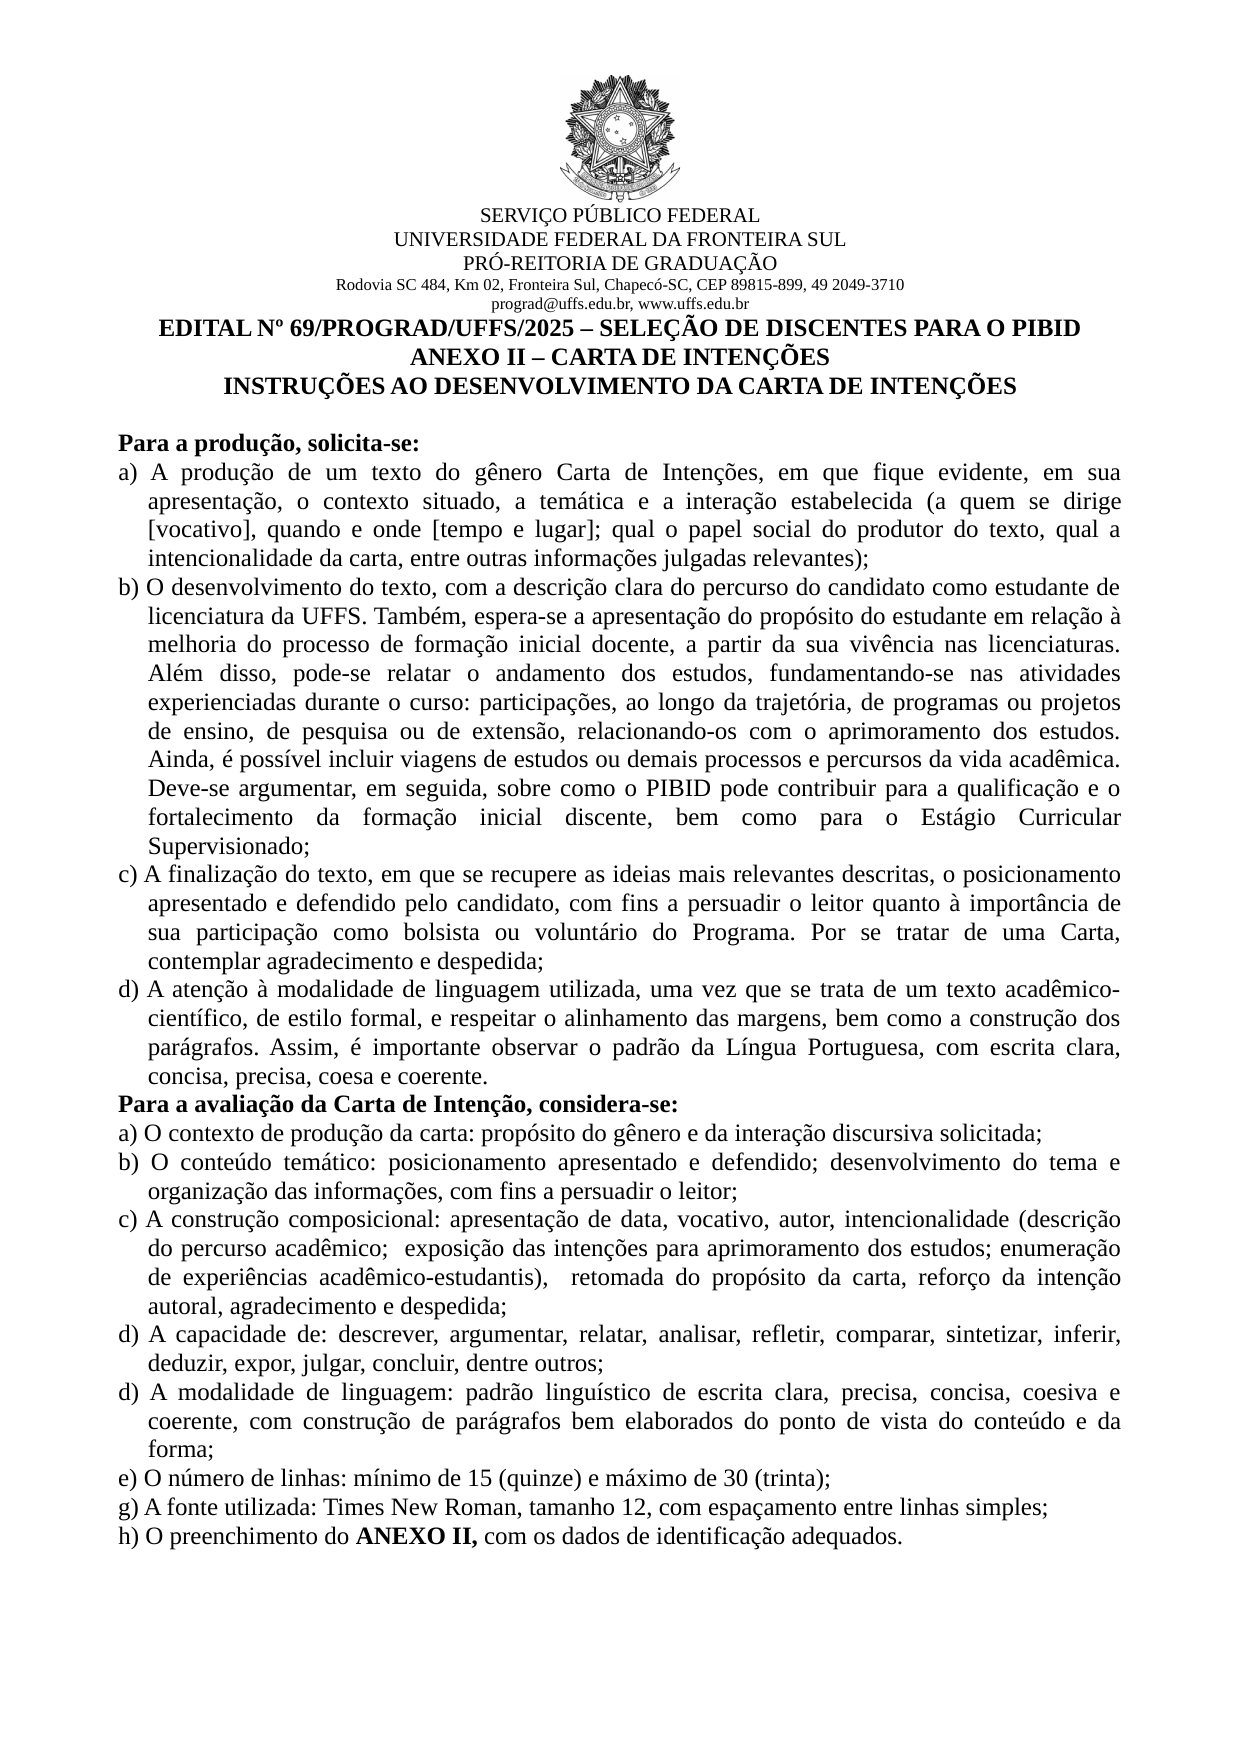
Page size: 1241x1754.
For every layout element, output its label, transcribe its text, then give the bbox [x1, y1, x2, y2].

text a) A produção de um texto do gênero Carta de Intenções, em que fique evidente, em sua apresentação, o contexto situado, a temática e a interação estabelecida (a quem se dirige [vocativo], quando e onde [tempo e lugar]; qual o papel social do produtor do texto, qual a intencionalidade da carta, entre outras informações julgadas relevantes); [118, 457, 1122, 572]
text c) A construção composicional: apresentação de data, vocativo, autor, intencionalidade (descrição do percurso acadêmico; exposição das intenções para aprimoramento dos estudos; enumeração de experiências acadêmico-estudantis), retomada do propósito da carta, reforço da intenção autoral, agradecimento e despedida; [118, 1204, 1122, 1319]
text Para a avaliação da Carta de Intenção, considera-se: [118, 1089, 1122, 1118]
text d) A atenção à modalidade de linguagem utilizada, uma vez que se trata de um texto acadêmico-científico, de estilo formal, e respeitar o alinhamento das margens, bem como a construção dos parágrafos. Assim, é importante observar o padrão da Língua Portuguesa, com escrita clara, concisa, precisa, coesa e coerente. [118, 974, 1122, 1089]
text d) A capacidade de: descrever, argumentar, relatar, analisar, refletir, comparar, sintetizar, inferir, deduzir, expor, julgar, concluir, dentre outros; [118, 1319, 1122, 1377]
text h) O preenchimento do ANEXO II, com os dados de identificação adequados. [118, 1521, 1122, 1549]
text a) O contexto de produção da carta: propósito do gênero e da interação discursiva solicitada; [118, 1118, 1122, 1147]
text b) O conteúdo temático: posicionamento apresentado e defendido; desenvolvimento do tema e organização das informações, com fins a persuadir o leitor; [118, 1147, 1122, 1204]
text d) A modalidade de linguagem: padrão linguístico de escrita clara, precisa, concisa, coesiva e coerente, com construção de parágrafos bem elaborados do ponto de vista do conteúdo e da forma; [118, 1377, 1122, 1463]
text b) O desenvolvimento do texto, com a descrição clara do percurso do candidato como estudante de licenciatura da UFFS. Também, espera-se a apresentação do propósito do estudante em relação à melhoria do processo de formação inicial docente, a partir da sua vivência nas licenciaturas. Além disso, pode-se relatar o andamento dos estudos, fundamentando-se nas atividades experienciadas durante o curso: participações, ao longo da trajetória, de programas ou projetos de ensino, de pesquisa ou de extensão, relacionando-os com o aprimoramento dos estudos. Ainda, é possível incluir viagens de estudos ou demais processos e percursos da vida acadêmica. Deve-se argumentar, em seguida, sobre como o PIBID pode contribuir para a qualificação e o fortalecimento da formação inicial discente, bem como para o Estágio Curricular Supervisionado; [118, 572, 1122, 859]
text Para a produção, solicita-se: [118, 428, 1122, 457]
text ANEXO II – CARTA DE INTENÇÕES [118, 342, 1122, 371]
text e) O número de linhas: mínimo de 15 (quinze) e máximo de 30 (trinta); [118, 1463, 1122, 1492]
text INSTRUÇÕES AO DESENVOLVIMENTO DA CARTA DE INTENÇÕES [118, 371, 1122, 399]
text EDITAL Nº 69/PROGRAD/UFFS/2025 – SELEÇÃO DE DISCENTES PARA O PIBID [118, 313, 1122, 342]
text c) A finalização do texto, em que se recupere as ideias mais relevantes descritas, o posicionamento apresentado e defendido pelo candidato, com fins a persuadir o leitor quanto à importância de sua participação como bolsista ou voluntário do Programa. Por se tratar de uma Carta, contemplar agradecimento e despedida; [118, 859, 1122, 974]
text g) A fonte utilizada: Times New Roman, tamanho 12, com espaçamento entre linhas simples; [118, 1492, 1122, 1521]
